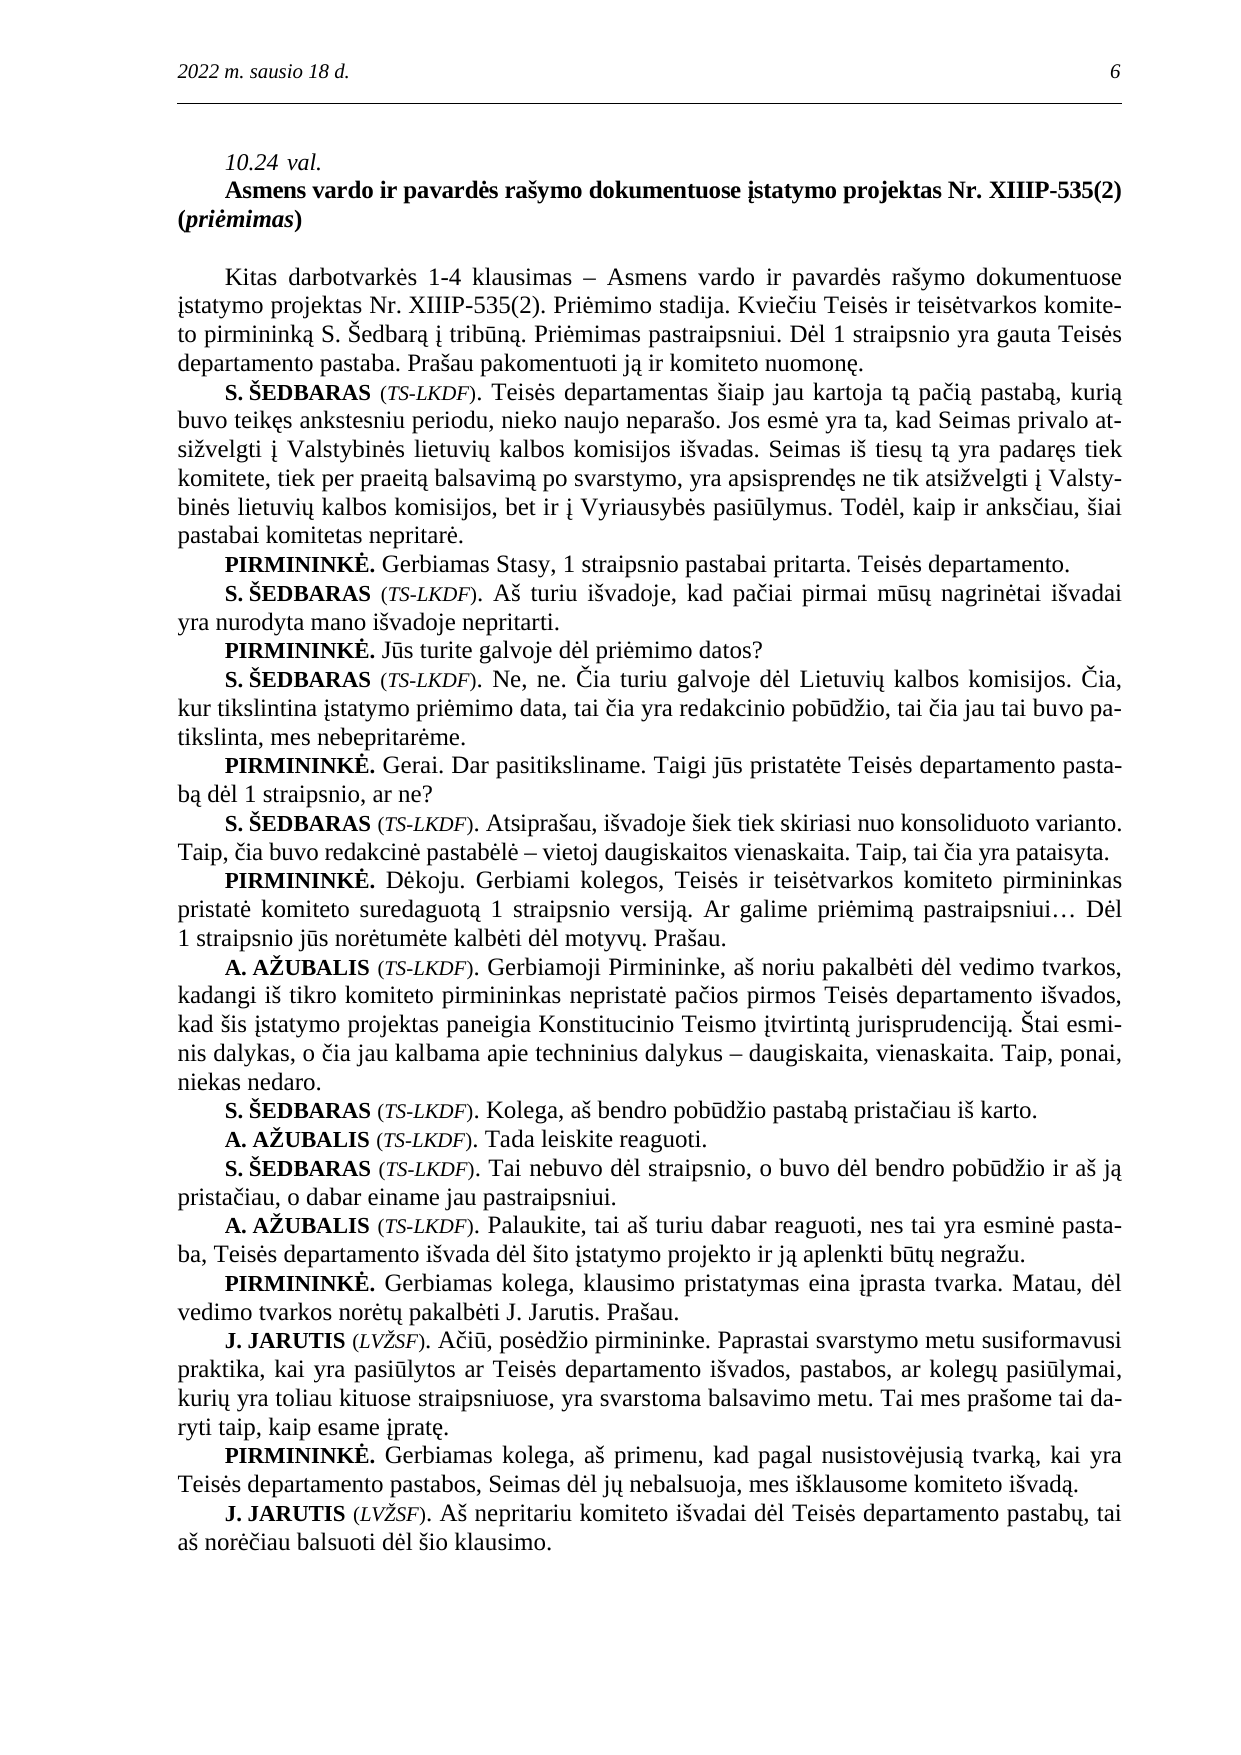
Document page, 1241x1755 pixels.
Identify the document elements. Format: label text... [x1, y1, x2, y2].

text Ki­tas dar­bo­tvarkės 1-4 klau­si­mas – As­mens var­do ir pa­var­dės ra­šy­mo do­ku­men­tuo­se įsta­ty­mo pro­jek­tas Nr. XIIIP-535(2). Pri­ėmi­mo sta­di­ja. Kvie­čiu Tei­sės ir tei­sėt­var­kos ko­mi­te­to pir­mi­nin­ką S. Šed­ba­rą į tri­bū­ną. Pri­ėmi­mas pa­straips­niui. Dėl 1 straips­nio yra gau­ta Tei­sės de­par­ta­men­to pa­sta­ba. Pra­šau pa­ko­men­tuo­ti ją ir ko­mi­te­to nuo­mo­nę. [177, 262, 1122, 377]
text A. AŽUBALIS (TS-LKDF). Ger­bia­mo­ji Pir­mi­nin­ke, aš no­riu pa­kal­bė­ti dėl ve­di­mo tvar­kos, ka­dan­gi iš tik­ro ko­mi­te­to pir­mi­nin­kas ne­pri­sta­tė pa­čios pir­mos Tei­sės de­par­ta­men­to iš­va­dos, kad šis įsta­ty­mo pro­jek­tas pa­nei­gia Kon­sti­tu­ci­nio Teis­mo įtvir­tin­tą ju­ris­prudenciją. Štai es­mi­nis da­ly­kas, o čia jau kal­ba­ma apie tech­ni­nius da­ly­kus – dau­gis­kai­ta, vie­nas­kai­ta. Taip, po­nai, nie­kas ne­da­ro. [177, 952, 1122, 1095]
text S. ŠEDBARAS (TS-LKDF). Tai ne­bu­vo dėl straips­nio, o bu­vo dėl ben­dro po­bū­džio ir aš ją pri­sta­čiau, o da­bar ei­na­me jau pa­straips­niui. [177, 1153, 1122, 1210]
text As­mens var­do ir pa­var­dės ra­šy­mo do­ku­men­tuo­se įsta­ty­mo pro­jek­tas Nr. XIIIP-535(2) (pri­ėmi­mas) [177, 175, 1122, 233]
text S. ŠEDBARAS (TS-LKDF). Tei­sės de­par­ta­men­tas šiaip jau kar­to­ja tą pa­čią pa­sta­bą, ku­rią bu­vo tei­kęs anks­tes­niu pe­ri­odu, nie­ko nau­jo ne­pa­ra­šo. Jos es­mė yra ta, kad Sei­mas pri­va­lo at­si­žvelg­ti į Vals­ty­bi­nės lie­tu­vių kal­bos ko­mi­si­jos iš­va­das. Sei­mas iš tie­sų tą yra pa­da­ręs tiek ko­mi­te­te, tiek per pra­ei­tą bal­sa­vi­mą po svars­ty­mo, yra ap­si­spren­dęs ne tik at­si­žvelg­ti į Vals­ty­bi­nės lie­tu­vių kal­bos ko­mi­si­jos, bet ir į Vy­riau­sy­bės pa­siū­ly­mus. To­dėl, kaip ir anks­čiau, šiai pa­sta­bai ko­mi­te­tas ne­pri­ta­rė. [177, 377, 1122, 549]
text PIRMININKĖ. Ger­bia­mas ko­le­ga, klau­si­mo pri­sta­ty­mas ei­na įpras­ta tvar­ka. Ma­tau, dėl ve­di­mo tvar­kos no­rė­tų pa­kal­bė­ti J. Ja­ru­tis. Pra­šau. [177, 1268, 1122, 1325]
text S. ŠEDBARAS (TS-LKDF). At­si­pra­šau, iš­va­do­je šiek tiek ski­ria­si nuo kon­so­li­duo­to va­rian­to. Taip, čia bu­vo re­dak­ci­nė pa­sta­bė­lė – vie­toj dau­gis­kai­tos vie­nas­kai­ta. Taip, tai čia yra pa­tai­sy­ta. [177, 808, 1122, 865]
text J. JARUTIS (LVŽSF). Ačiū, po­sė­džio pir­mi­nin­ke. Pa­pras­tai svars­ty­mo me­tu su­si­for­ma­vu­si prak­ti­ka, kai yra pa­siū­ly­tos ar Tei­sės de­par­ta­men­to iš­va­dos, pa­sta­bos, ar ko­le­gų pa­siū­ly­mai, ku­rių yra to­liau ki­tuo­se straips­niuo­se, yra svars­to­ma bal­sa­vi­mo me­tu. Tai mes pra­šo­me tai da­ry­ti taip, kaip esa­me įpra­tę. [177, 1325, 1122, 1440]
text S. ŠEDBARAS (TS-LKDF). Aš tu­riu iš­va­do­je, kad pa­čiai pir­mai mū­sų nag­ri­nė­tai iš­va­dai yra nu­ro­dy­ta ma­no iš­va­do­je ne­pri­tar­ti. [177, 578, 1122, 635]
text PIRMININKĖ. Ger­bia­mas Sta­sy, 1 straips­nio pa­sta­bai pri­tar­ta. Tei­sės de­par­ta­men­to. [177, 549, 1122, 578]
text PIRMININKĖ. Jūs tu­ri­te gal­vo­je dėl pri­ėmi­mo da­tos? [177, 635, 1122, 664]
text PIRMININKĖ. Ger­bia­mas ko­le­ga, aš pri­me­nu, kad pa­gal nu­si­sto­vė­ju­sią tvar­ką, kai yra Tei­sės de­par­ta­men­to pa­sta­bos, Sei­mas dėl jų ne­bal­suo­ja, mes iš­klau­so­me ko­mi­te­to iš­va­dą. [177, 1440, 1122, 1498]
text S. ŠEDBARAS (TS-LKDF). Ne, ne. Čia tu­riu gal­vo­je dėl Lie­tu­vių kal­bos ko­mi­si­jos. Čia, kur tiks­lin­ti­na įsta­ty­mo pri­ėmi­mo da­ta, tai čia yra re­dak­ci­nio po­bū­džio, tai čia jau tai bu­vo pa­tiks­lin­ta, mes ne­be­pri­ta­rė­me. [177, 664, 1122, 750]
text A. AŽUBALIS (TS-LKDF). Pa­lau­ki­te, tai aš tu­riu da­bar re­a­guo­ti, nes tai yra es­mi­nė pa­sta­ba, Tei­sės de­par­ta­men­to iš­va­da dėl ši­to įsta­ty­mo pro­jek­to ir ją ap­lenk­ti bū­tų ne­gra­žu. [177, 1210, 1122, 1268]
text PIRMININKĖ. Ge­rai. Dar pa­si­tiks­li­na­me. Tai­gi jūs pri­sta­tė­te Tei­sės de­par­ta­men­to pa­sta­bą dėl 1 straips­nio, ar ne? [177, 750, 1122, 808]
text A. AŽUBALIS (TS-LKDF). Ta­da leis­ki­te re­a­guo­ti. [177, 1124, 1122, 1153]
text J. JARUTIS (LVŽSF). Aš ne­pri­ta­riu ko­mi­te­to iš­va­dai dėl Tei­sės de­par­ta­men­to pa­sta­bų, tai aš no­rė­čiau bal­suo­ti dėl šio klau­si­mo. [177, 1498, 1122, 1555]
text PIRMININKĖ. Dė­ko­ju. Ger­bia­mi ko­le­gos, Tei­sės ir tei­sėt­var­kos ko­mi­te­to pir­mi­nin­kas pri­sta­tė ko­mi­te­to su­re­da­guo­tą 1 straips­nio ver­si­ją. Ar ga­li­me pri­ėmi­mą pa­straips­niui… Dėl 1 straips­nio jūs no­rė­tu­mė­te kal­bė­ti dėl mo­ty­vų. Pra­šau. [177, 865, 1122, 952]
text 10.24 val. [224, 148, 1122, 175]
text S. ŠEDBARAS (TS-LKDF). Ko­le­ga, aš ben­dro po­bū­džio pa­sta­bą pri­sta­čiau iš kar­to. [177, 1095, 1122, 1124]
